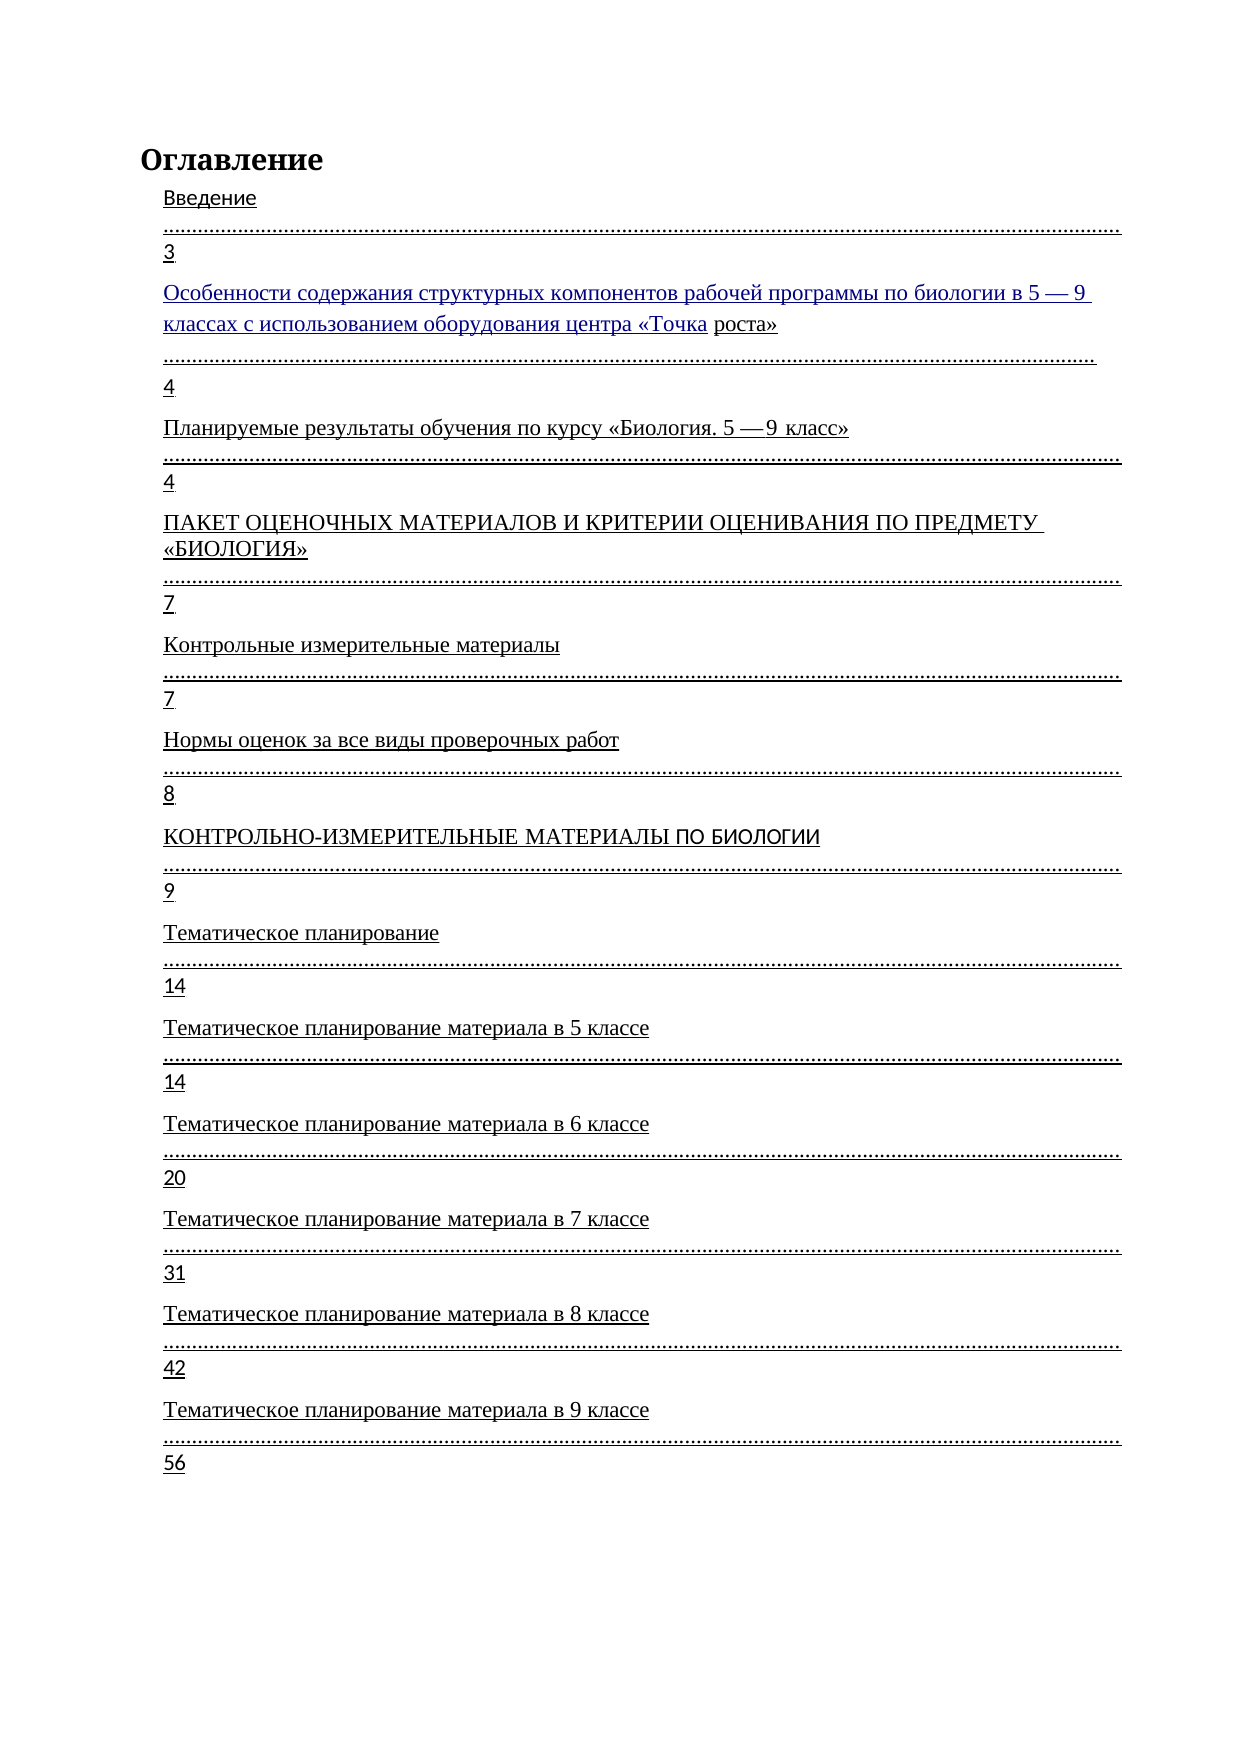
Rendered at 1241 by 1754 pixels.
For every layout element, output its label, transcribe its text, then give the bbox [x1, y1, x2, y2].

text Контрольные измерительные материалы 7 [163, 631, 1122, 680]
text Нормы оценок за все виды проверочных работ 8 [163, 777, 1122, 807]
text ПАКЕТ ОЦЕНОЧНЫХ МАТЕРИАЛОВ И КРИТЕРИИ ОЦЕНИВАНИЯ ПО ПРЕДМЕТУ «БИОЛОГИЯ» 7 [163, 509, 1122, 585]
text Нормы оценок за все виды проверочных работ 8 [163, 726, 1122, 776]
text Введение 3 [163, 235, 1122, 265]
text Тематическое планирование 14 [163, 919, 1122, 968]
text Тематическое планирование материала в 6 классе 20 [163, 1110, 1122, 1159]
text Тематическое планирование материала в 8 классе 42 [163, 1300, 1122, 1350]
text Контрольные измерительные материалы 7 [163, 682, 1122, 712]
text Тематическое планирование материала в 7 классе 31 [163, 1255, 1122, 1286]
text Тематическое планирование материала в 6 классе 20 [163, 1160, 1122, 1191]
text Тематическое планирование материала в 5 классе 14 [163, 1014, 1122, 1063]
text Особенности содержания структурных компонентов рабочей программы по биологии в 5 — 9 классах с использованием оборудования центра «Точка роста» 4 [163, 279, 1097, 364]
text Тематическое планирование материала в 5 классе 14 [163, 1065, 1122, 1095]
text Тематическое планирование 14 [163, 969, 1122, 999]
text КОНТРОЛЬНО-ИЗМЕРИТЕЛЬНЫЕ МАТЕРИАЛЫ ПО БИОЛОГИИ 9 [163, 822, 1122, 873]
text Тематическое планирование материала в 9 классе 56 [163, 1396, 1122, 1445]
text Тематическое планирование материала в 9 классе 56 [163, 1446, 1122, 1476]
text Тематическое планирование материала в 7 классе 31 [163, 1205, 1122, 1254]
text Введение 3 [163, 183, 1122, 234]
text КОНТРОЛЬНО-ИЗМЕРИТЕЛЬНЫЕ МАТЕРИАЛЫ ПО БИОЛОГИИ 9 [163, 874, 1122, 904]
text Планируемые результаты обучения по курсу «Биология. 5 —9 класс» 4 [163, 414, 1122, 463]
text Тематическое планирование материала в 8 классе 42 [163, 1351, 1122, 1381]
text Планируемые результаты обучения по курсу «Биология. 5 —9 класс» 4 [163, 465, 1122, 495]
title Оглавление [140, 144, 1122, 178]
text ПАКЕТ ОЦЕНОЧНЫХ МАТЕРИАЛОВ И КРИТЕРИИ ОЦЕНИВАНИЯ ПО ПРЕДМЕТУ «БИОЛОГИЯ» 7 [163, 586, 1122, 616]
text Особенности содержания структурных компонентов рабочей программы по биологии в 5 — 9 классах с использованием оборудования центра «Точка роста» 4 [163, 365, 1097, 400]
